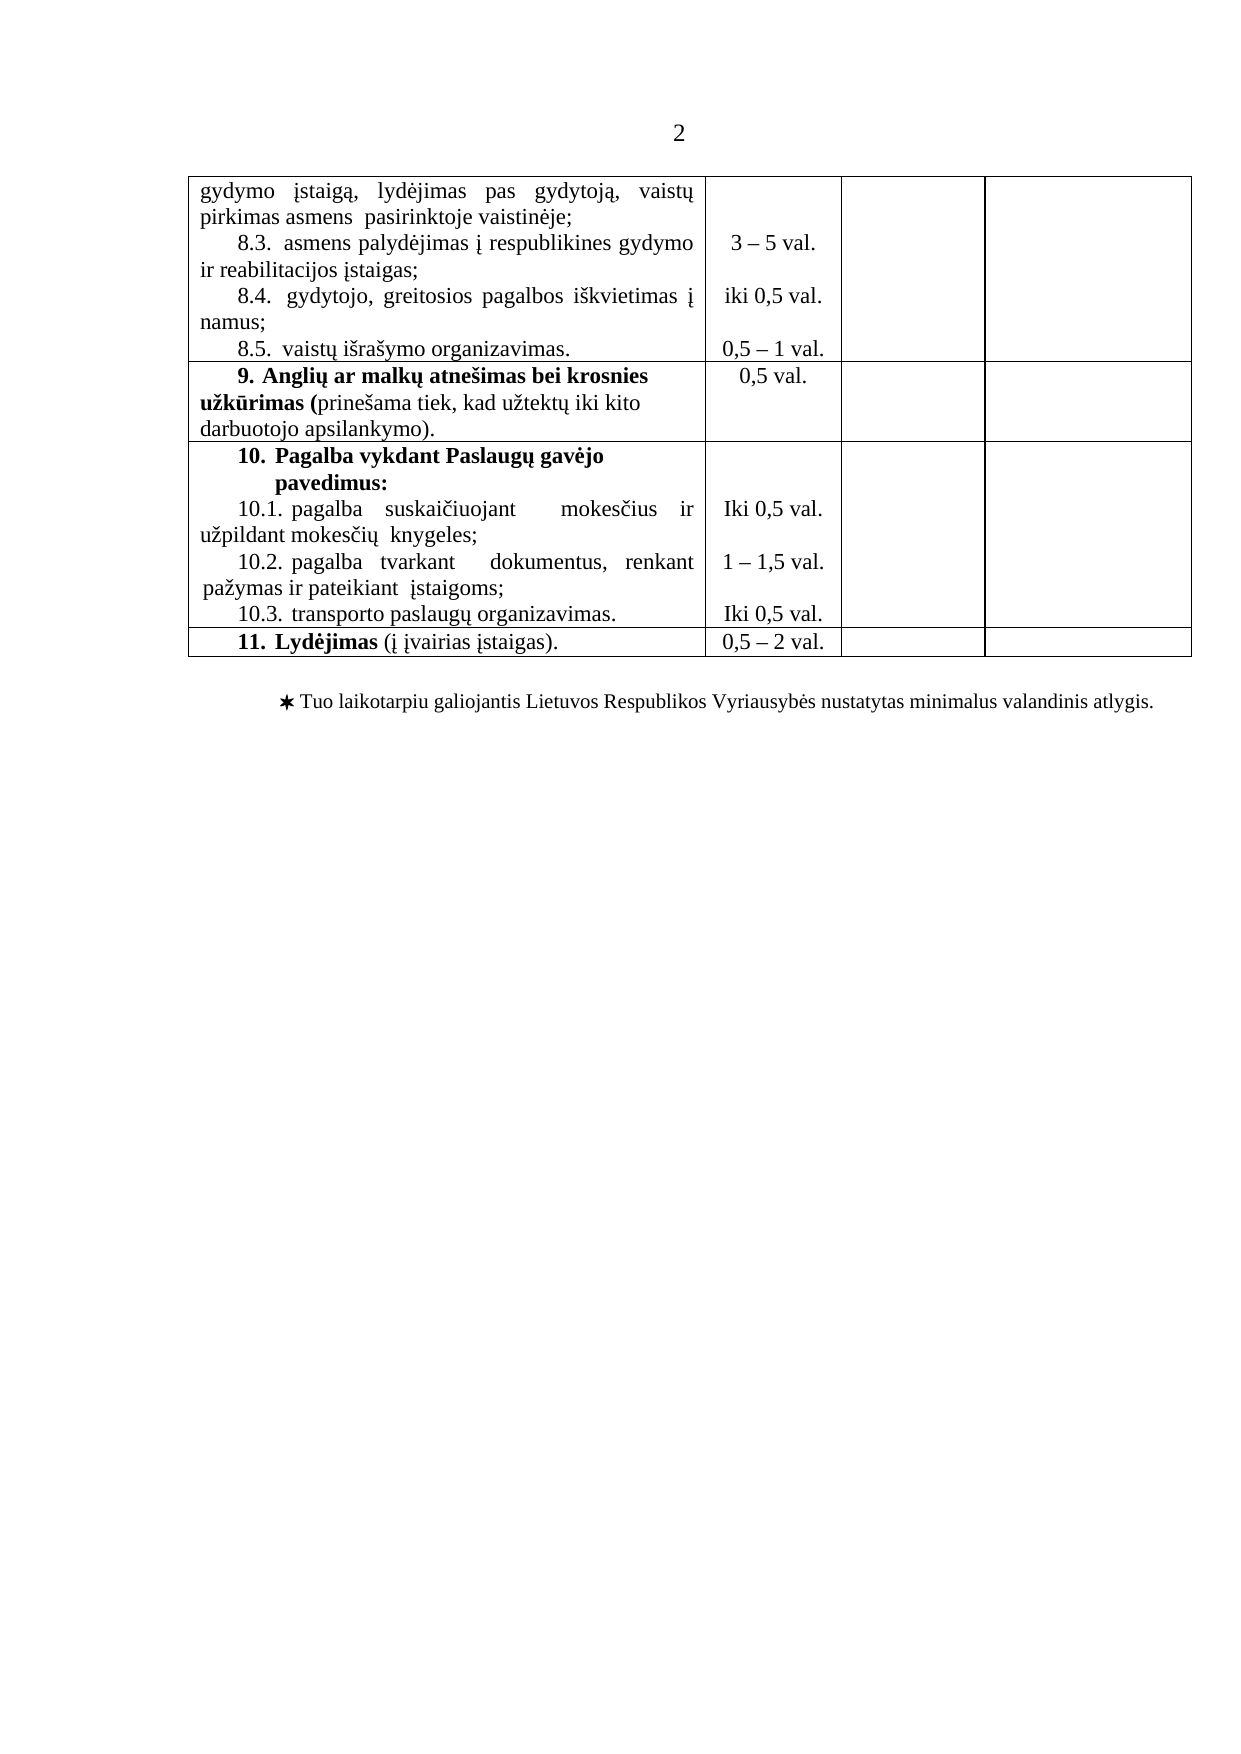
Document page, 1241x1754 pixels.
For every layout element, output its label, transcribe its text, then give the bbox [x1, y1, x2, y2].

table_cell gydymo įstaigą, lydėjimas pas gydytoją, vaistų pirkimas asmens pasirinktoje vaistinėje; 8.3. asmens palydėjimas į respublikines gydymo ir reabilitacijos įstaigas; 8.4. gydytojo, greitosios pagalbos iškvietimas į namus; 8.5. vaistų išrašymo organizavimas. [189, 177, 705, 361]
text  Tuo laikotarpiu galiojantis Lietuvos Respublikos Vyriausybės nustatytas minimalus valandinis atlygis. [177, 686, 1181, 714]
table_cell Iki 0,5 val. 1 – 1,5 val. Iki 0,5 val. [706, 442, 841, 627]
table_cell [842, 628, 984, 656]
table_cell 0,5 val. [706, 362, 841, 441]
table_cell 0,5 – 2 val. [706, 628, 841, 656]
table_cell 9. Anglių ar malkų atnešimas bei krosnies užkūrimas (prinešama tiek, kad užtektų iki kito darbuotojo apsilankymo). [189, 362, 705, 441]
table_cell [842, 177, 984, 361]
table_cell [986, 442, 1191, 627]
table_cell [842, 362, 984, 441]
table_cell [986, 362, 1191, 441]
table_cell [986, 628, 1191, 656]
table_cell 10. Pagalba vykdant Paslaugų gavėjo pavedimus: 10.1. pagalba suskaičiuojant mokesčius ir užpildant mokesčių knygeles; 10.2. pagalba tvarkant dokumentus, renkant pažymas ir pateikiant įstaigoms; 10.3. transporto paslaugų organizavimas. [189, 442, 705, 627]
table_cell [842, 442, 984, 627]
table_cell [986, 177, 1191, 361]
table_cell 11. Lydėjimas (į įvairias įstaigas). [189, 628, 705, 656]
table_cell 3 – 5 val. iki 0,5 val. 0,5 – 1 val. [706, 177, 841, 361]
